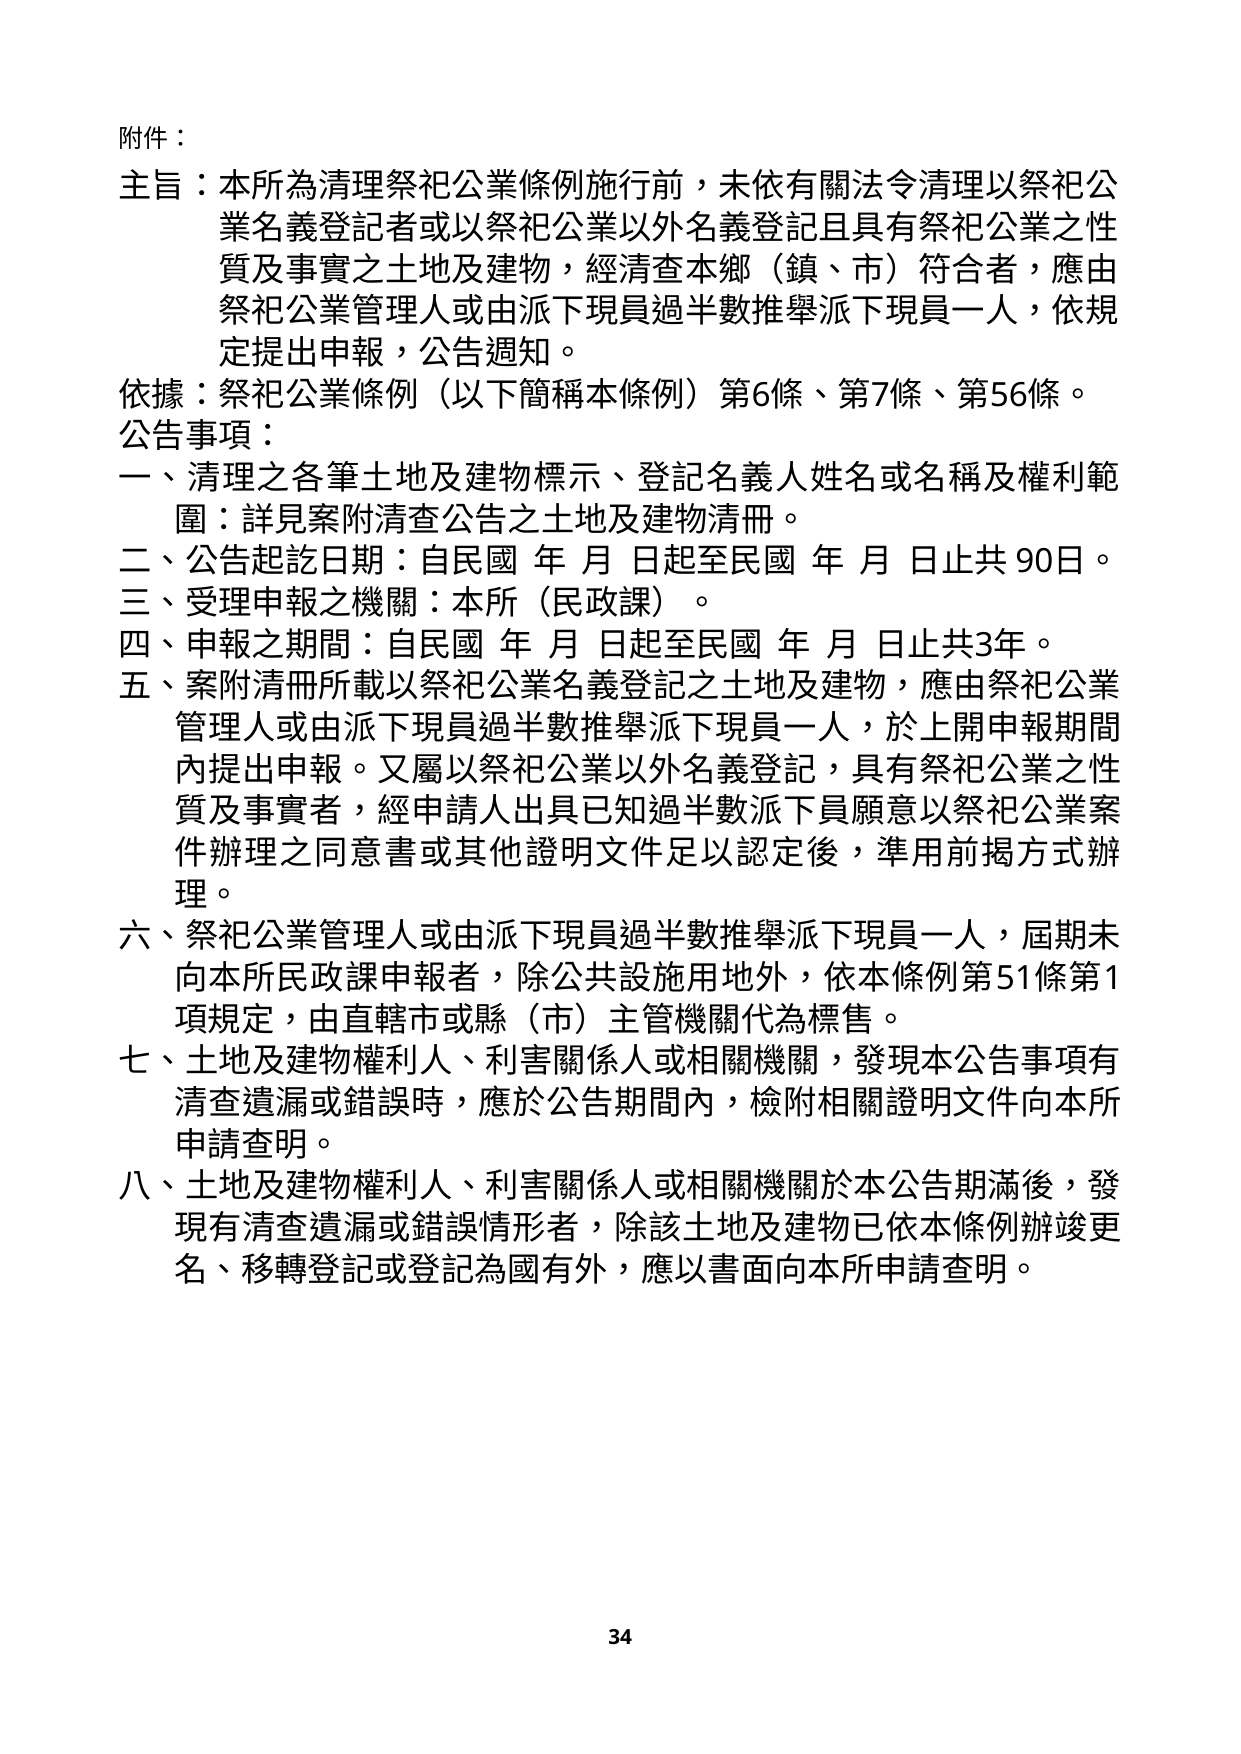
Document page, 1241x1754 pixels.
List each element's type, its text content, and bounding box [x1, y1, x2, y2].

text 八、土地及建物權利人、利害關係人或相關機關於本公告期滿後，發現有清查遺漏或錯誤情形者，除該土地及建物已依本條例辦竣更名、移轉登記或登記為國有外，應以書面向本所申請查明。 [118, 1164, 1122, 1289]
text 二、公告起訖日期：自民國 年 月 日起至民國 年 月 日止共 90日。 [118, 539, 1122, 581]
text 五、案附清冊所載以祭祀公業名義登記之土地及建物，應由祭祀公業管理人或由派下現員過半數推舉派下現員一人，於上開申報期間內提出申報。又屬以祭祀公業以外名義登記，具有祭祀公業之性質及事實者，經申請人出具已知過半數派下員願意以祭祀公業案件辦理之同意書或其他證明文件足以認定後，準用前揭方式辦理。 [118, 664, 1122, 914]
text 六、祭祀公業管理人或由派下現員過半數推舉派下現員一人，屆期未向本所民政課申報者，除公共設施用地外，依本條例第51條第1項規定，由直轄市或縣（市）主管機關代為標售。 [118, 914, 1122, 1039]
text 三、受理申報之機關：本所（民政課）。 [118, 581, 1122, 623]
text 七、土地及建物權利人、利害關係人或相關機關，發現本公告事項有清查遺漏或錯誤時，應於公告期間內，檢附相關證明文件向本所申請查明。 [118, 1039, 1122, 1164]
text 一、清理之各筆土地及建物標示、登記名義人姓名或名稱及權利範圍：詳見案附清查公告之土地及建物清冊。 [118, 456, 1122, 539]
text 主旨：本所為清理祭祀公業條例施行前，未依有關法令清理以祭祀公業名義登記者或以祭祀公業以外名義登記且具有祭祀公業之性質及事實之土地及建物，經清查本鄉（鎮、市）符合者，應由祭祀公業管理人或由派下現員過半數推舉派下現員一人，依規定提出申報，公告週知。 [118, 164, 1122, 373]
text 公告事項： [118, 414, 1122, 456]
text 依據：祭祀公業條例（以下簡稱本條例）第6條、第7條、第56條。 [118, 373, 1122, 414]
text 附件： [118, 118, 572, 154]
text 四、申報之期間：自民國 年 月 日起至民國 年 月 日止共3年。 [118, 623, 1122, 664]
